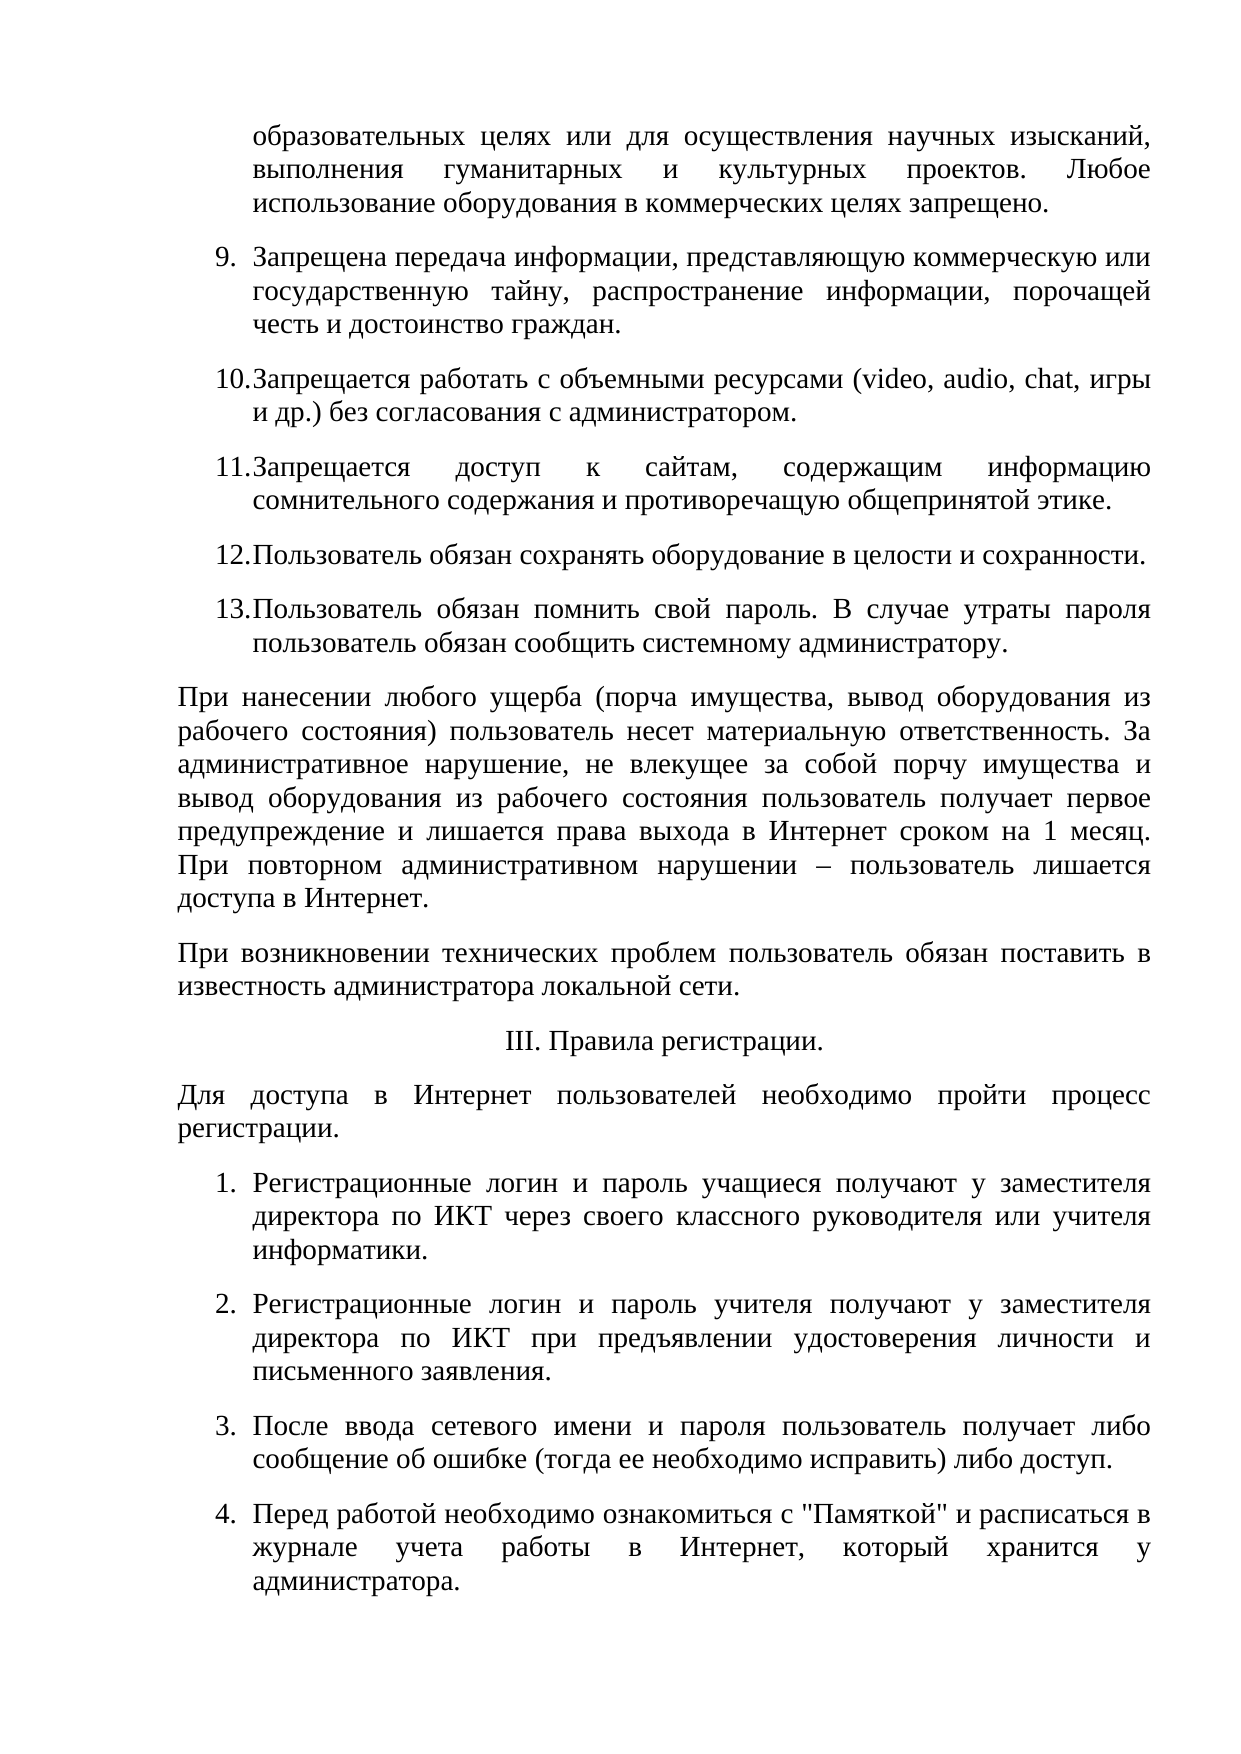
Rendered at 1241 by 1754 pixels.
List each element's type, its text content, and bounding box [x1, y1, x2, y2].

text При нанесении любого ущерба (порча имущества, вывод оборудования из рабочего состояния) пользователь несет материальную ответственность. За административное нарушение, не влекущее за собой порчу имущества и вывод оборудования из рабочего состояния пользователь получает первое предупреждение и лишается права выхода в Интернет сроком на 1 месяц. При повторном административном нарушении – пользователь лишается доступа в Интернет. [177, 679, 1152, 914]
list Пользователь обязан помнить свой пароль. В случае утраты пароля пользователь обязан сообщить системному администратору. [215, 591, 1152, 658]
list Пользователь обязан сохранять оборудование в целости и сохранности. [215, 537, 1152, 570]
list Перед работой необходимо ознакомиться с "Памяткой" и расписаться в журнале учета работы в Интернет, который хранится у администратора. [215, 1496, 1152, 1596]
list После ввода сетевого имени и пароля пользователь получает либо сообщение об ошибке (тогда ее необходимо исправить) либо доступ. [215, 1408, 1152, 1475]
list образовательных целях или для осуществления научных изысканий, выполнения гуманитарных и культурных проектов. Любое использование оборудования в коммерческих целях запрещено. [215, 118, 1152, 219]
list Запрещается работать с объемными ресурсами (video, audio, chat, игры и др.) без согласования с администратором. [215, 361, 1152, 428]
text При возникновении технических проблем пользователь обязан поставить в известность администратора локальной сети. [177, 935, 1152, 1002]
text III. Правила регистрации. [177, 1023, 1152, 1056]
text Для доступа в Интернет пользователей необходимо пройти процесс регистрации. [177, 1077, 1152, 1144]
list Запрещается доступ к сайтам, содержащим информацию сомнительного содержания и противоречащую общепринятой этике. [215, 449, 1152, 516]
list Регистрационные логин и пароль учителя получают у заместителя директора по ИКТ при предъявлении удостоверения личности и письменного заявления. [215, 1286, 1152, 1387]
list Регистрационные логин и пароль учащиеся получают у заместителя директора по ИКТ через своего классного руководителя или учителя информатики. [215, 1165, 1152, 1266]
list Запрещена передача информации, представляющую коммерческую или государственную тайну, распространение информации, порочащей честь и достоинство граждан. [215, 239, 1152, 340]
